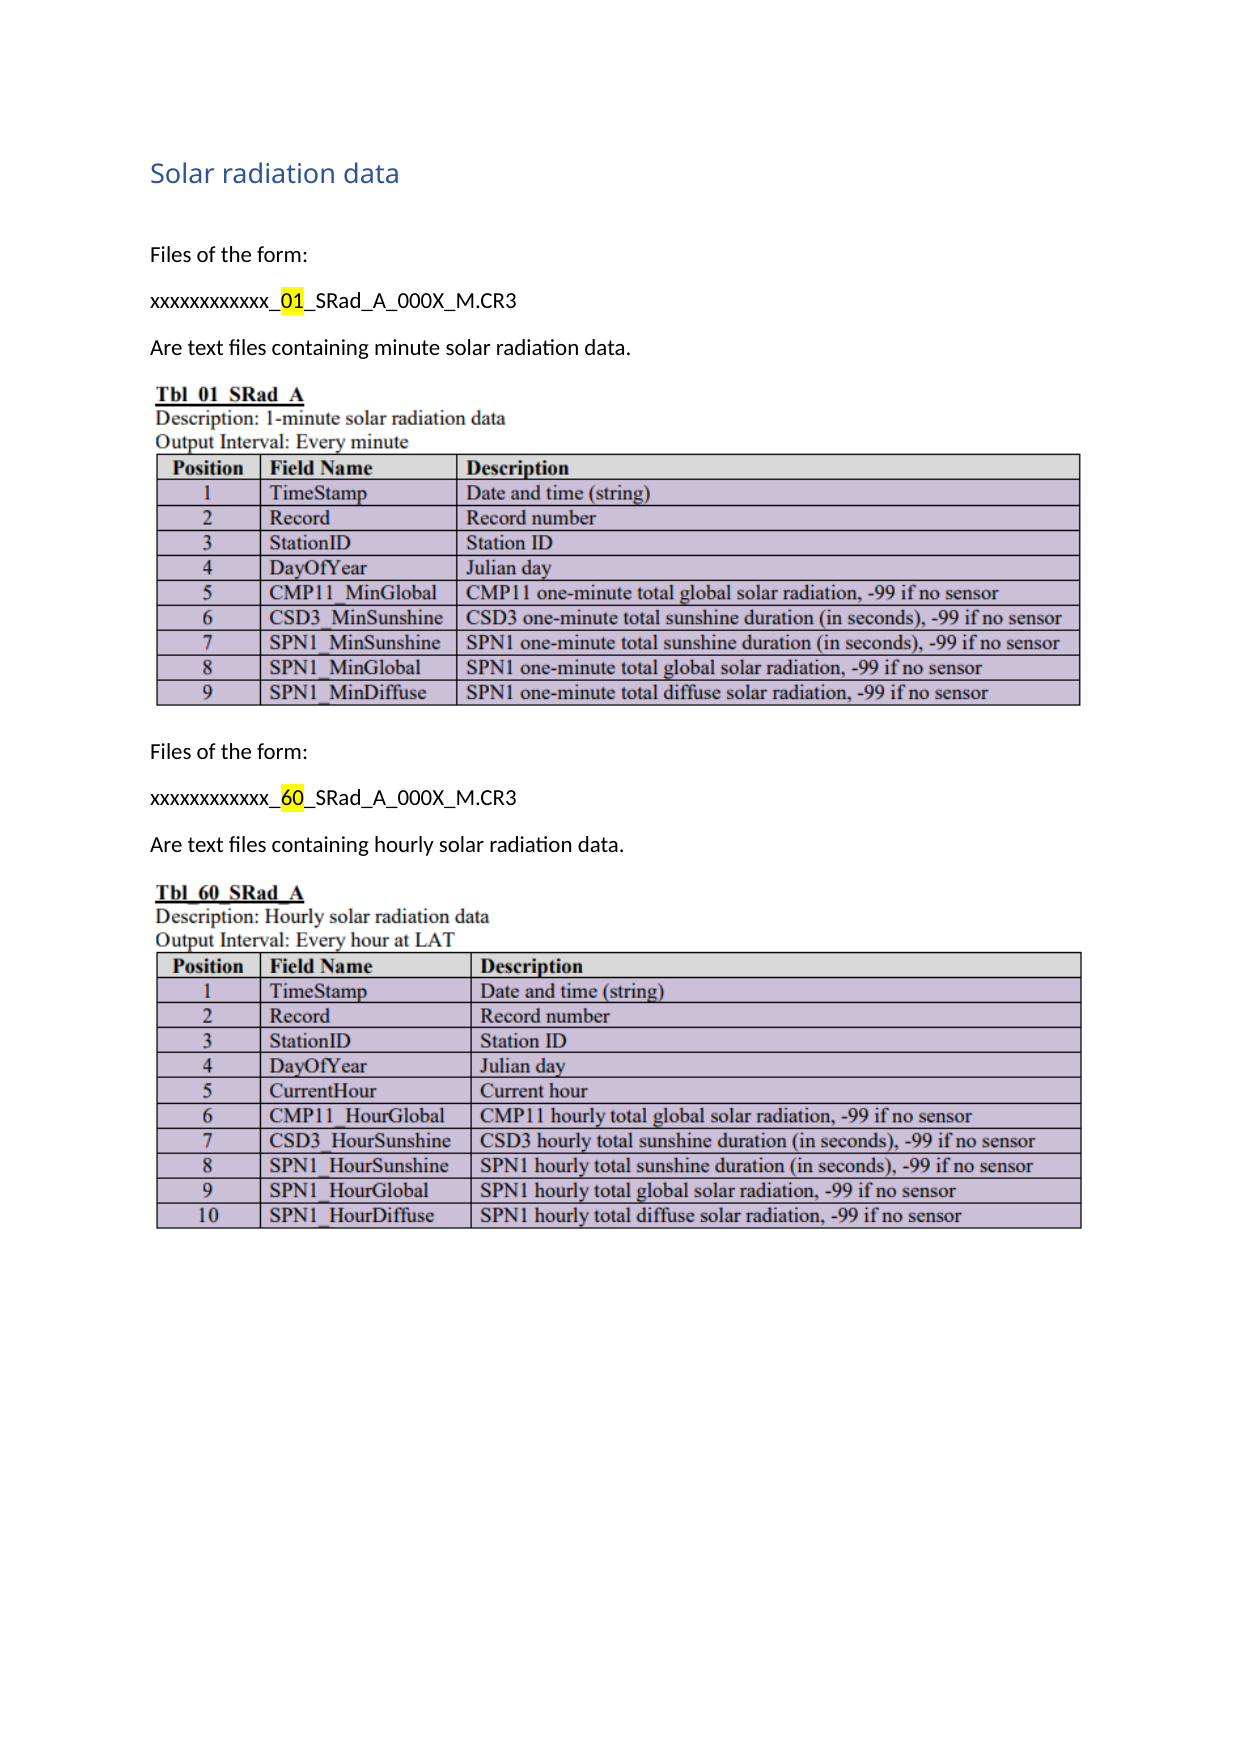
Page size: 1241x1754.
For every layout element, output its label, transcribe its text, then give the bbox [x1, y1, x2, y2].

text Files of the form: [150, 240, 1090, 268]
subtitle Solar radiation data [150, 154, 1090, 191]
text xxxxxxxxxxxx_01_SRad_A_000X_M.CR3 [150, 287, 1090, 315]
text Are text files containing hourly solar radiation data. [150, 830, 1090, 858]
text Files of the form: [150, 737, 1090, 765]
text Are text files containing minute solar radiation data. [150, 333, 1090, 361]
text xxxxxxxxxxxx_60_SRad_A_000X_M.CR3 [150, 783, 1090, 812]
